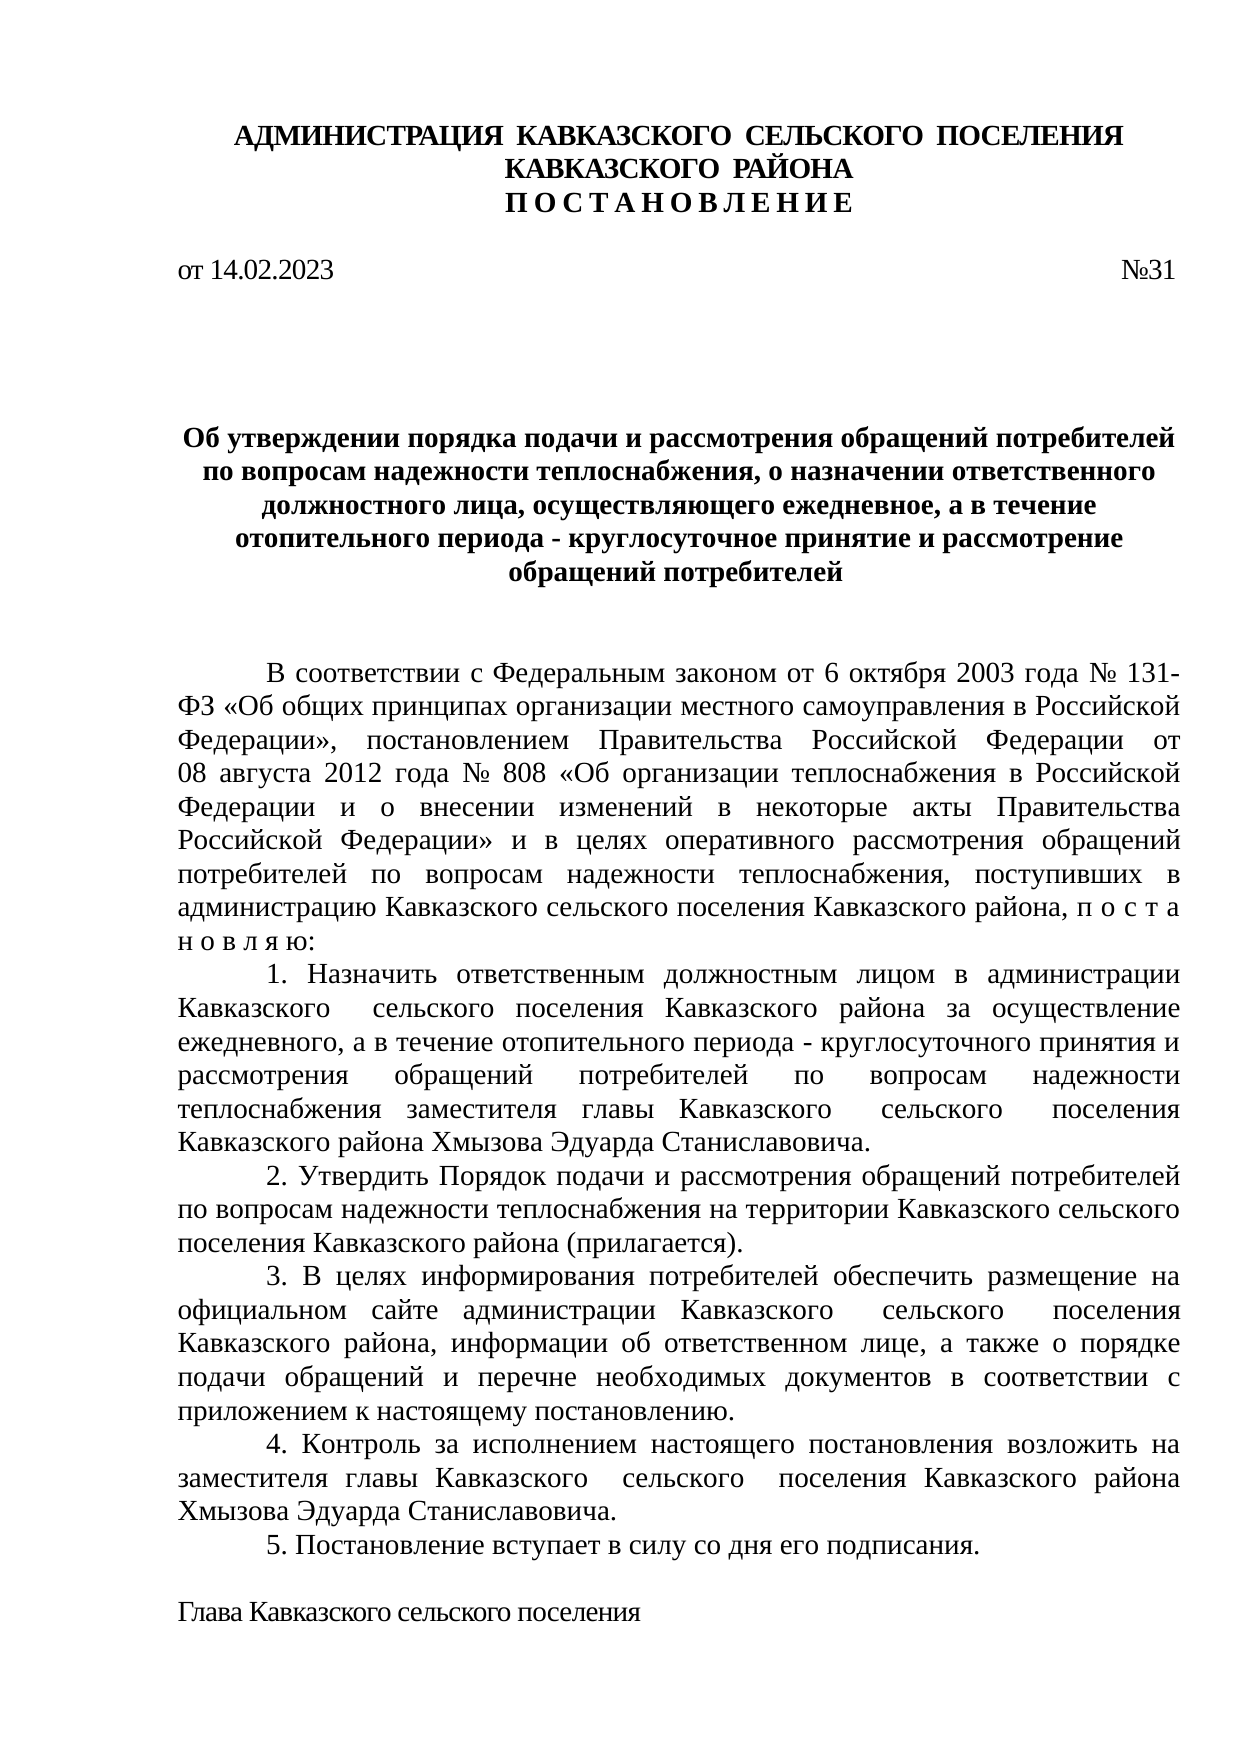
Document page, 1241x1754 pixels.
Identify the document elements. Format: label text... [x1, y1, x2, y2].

text 1. Назначить ответственным должностным лицом в администрации Кавказского сельского поселения Кавказского района за осуществление ежедневного, а в течение отопительного периода - круглосуточного принятия и рассмотрения обращений потребителей по вопросам надежности теплоснабжения заместителя главы Кавказского сельского поселения Кавказского района Хмызова Эдуарда Станиславовича. [177, 957, 1181, 1158]
text В соответствии с Федеральным законом от 6 октября 2003 года № 131-ФЗ «Об общих принципах организации местного самоуправления в Российской Федерации», постановлением Правительства Российской Федерации от 08 августа 2012 года № 808 «Об организации теплоснабжения в Российской Федерации и о внесении изменений в некоторые акты Правительства Российской Федерации» и в целях оперативного рассмотрения обращений потребителей по вопросам надежности теплоснабжения, поступивших в администрацию Кавказского сельского поселения Кавказского района, п о с т а н о в л я ю: [177, 655, 1181, 957]
text 5. Постановление вступает в силу со дня его подписания. [177, 1527, 1181, 1560]
text АДМИНИСТРАЦИЯ КАВКАЗСКОГО СЕЛЬСКОГО ПОСЕЛЕНИЯ [177, 118, 1181, 152]
text от 14.02.2023 №31 [177, 252, 1181, 286]
text 2. Утвердить Порядок подачи и рассмотрения обращений потребителей по вопросам надежности теплоснабжения на территории Кавказского сельского поселения Кавказского района (прилагается). [177, 1158, 1181, 1258]
text Об утверждении порядка подачи и рассмотрения обращений потребителей по вопросам надежности теплоснабжения, о назначении ответственного должностного лица, осуществляющего ежедневное, а в течение отопительного периода - круглосуточное принятие и рассмотрение обращений потребителей [177, 420, 1181, 588]
text КАВКАЗСКОГО РАЙОНА [177, 152, 1181, 185]
text Глава Кавказского сельского поселения [177, 1594, 1181, 1627]
text 3. В целях информирования потребителей обеспечить размещение на официальном сайте администрации Кавказского сельского поселения Кавказского района, информации об ответственном лице, а также о порядке подачи обращений и перечне необходимых документов в соответствии с приложением к настоящему постановлению. [177, 1258, 1181, 1426]
text 4. Контроль за исполнением настоящего постановления возложить на заместителя главы Кавказского сельского поселения Кавказского района Хмызова Эдуарда Станиславовича. [177, 1426, 1181, 1527]
text П О С Т А Н О В Л Е Н И Е [177, 185, 1181, 219]
